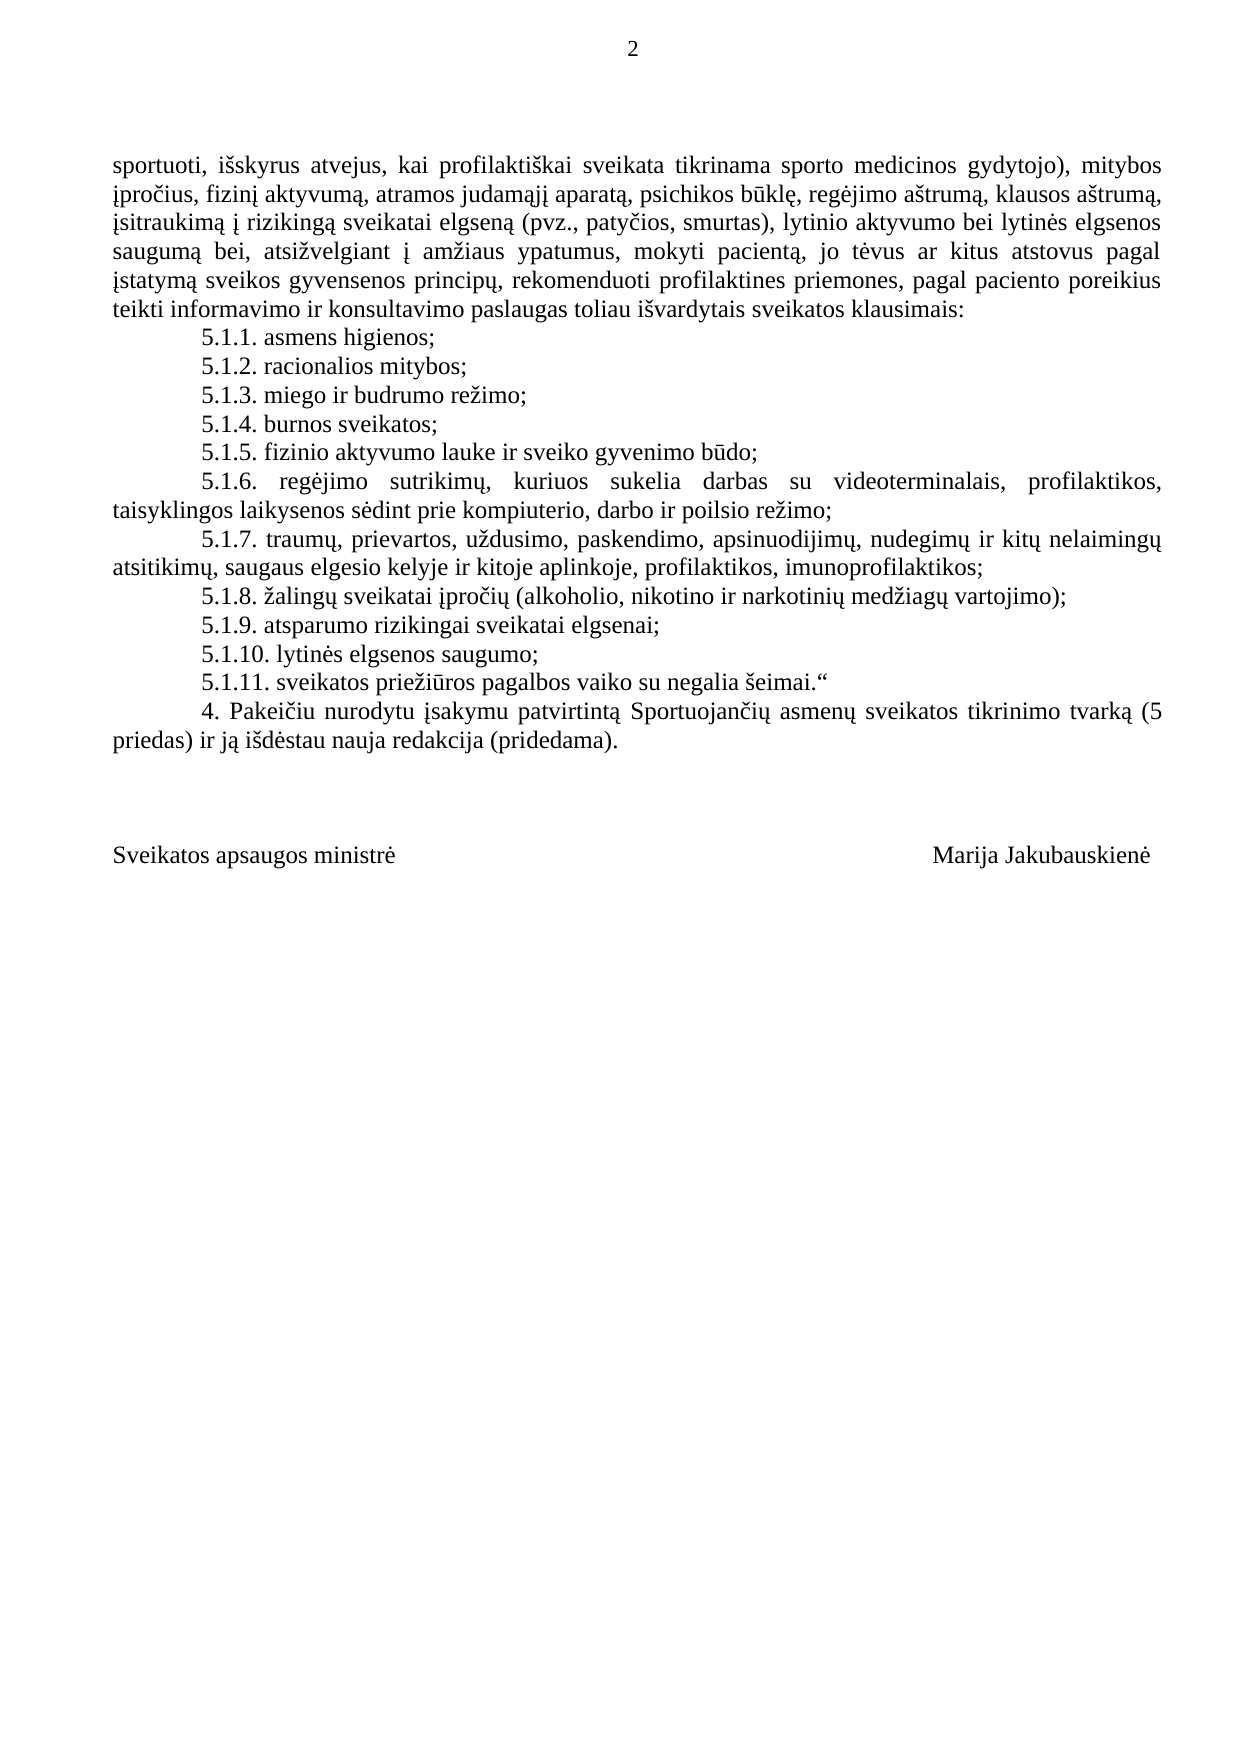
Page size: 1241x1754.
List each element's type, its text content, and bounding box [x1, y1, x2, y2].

text 5.1.7. traumų, prievartos, uždusimo, paskendimo, apsinuodijimų, nudegimų ir kitų nelaimingų atsitikimų, saugaus elgesio kelyje ir kitoje aplinkoje, profilaktikos, imunoprofilaktikos; [112, 524, 1162, 581]
text Sveikatos apsaugos ministrė Marija Jakubauskienė [112, 840, 1153, 869]
text 5.1.3. miego ir budrumo režimo; [112, 380, 1162, 409]
text 4. Pakeičiu nurodytu įsakymu patvirtintą Sportuojančių asmenų sveikatos tikrinimo tvarką (5 priedas) ir ją išdėstau nauja redakcija (pridedama). [112, 696, 1162, 754]
text 5.1.9. atsparumo rizikingai sveikatai elgsenai; [112, 610, 1162, 639]
text 5.1.4. burnos sveikatos; [112, 409, 1162, 437]
text 5.1.10. lytinės elgsenos saugumo; [112, 639, 1162, 667]
text 5.1.1. asmens higienos; [112, 322, 1162, 351]
text sportuoti, išskyrus atvejus, kai profilaktiškai sveikata tikrinama sporto medicinos gydytojo), mitybos įpročius, fizinį aktyvumą, atramos judamąjį aparatą, psichikos būklę, regėjimo aštrumą, klausos aštrumą, įsitraukimą į rizikingą sveikatai elgseną (pvz., patyčios, smurtas), lytinio aktyvumo bei lytinės elgsenos saugumą bei, atsižvelgiant į amžiaus ypatumus, mokyti pacientą, jo tėvus ar kitus atstovus pagal įstatymą sveikos gyvensenos principų, rekomenduoti profilaktines priemones, pagal paciento poreikius teikti informavimo ir konsultavimo paslaugas toliau išvardytais sveikatos klausimais: [112, 150, 1162, 322]
text 5.1.8. žalingų sveikatai įpročių (alkoholio, nikotino ir narkotinių medžiagų vartojimo); [112, 581, 1162, 610]
text 5.1.5. fizinio aktyvumo lauke ir sveiko gyvenimo būdo; [112, 437, 1162, 466]
text 5.1.2. racionalios mitybos; [112, 351, 1162, 380]
text 5.1.6. regėjimo sutrikimų, kuriuos sukelia darbas su videoterminalais, profilaktikos, taisyklingos laikysenos sėdint prie kompiuterio, darbo ir poilsio režimo; [112, 466, 1162, 524]
text 5.1.11. sveikatos priežiūros pagalbos vaiko su negalia šeimai.“ [112, 667, 1162, 696]
